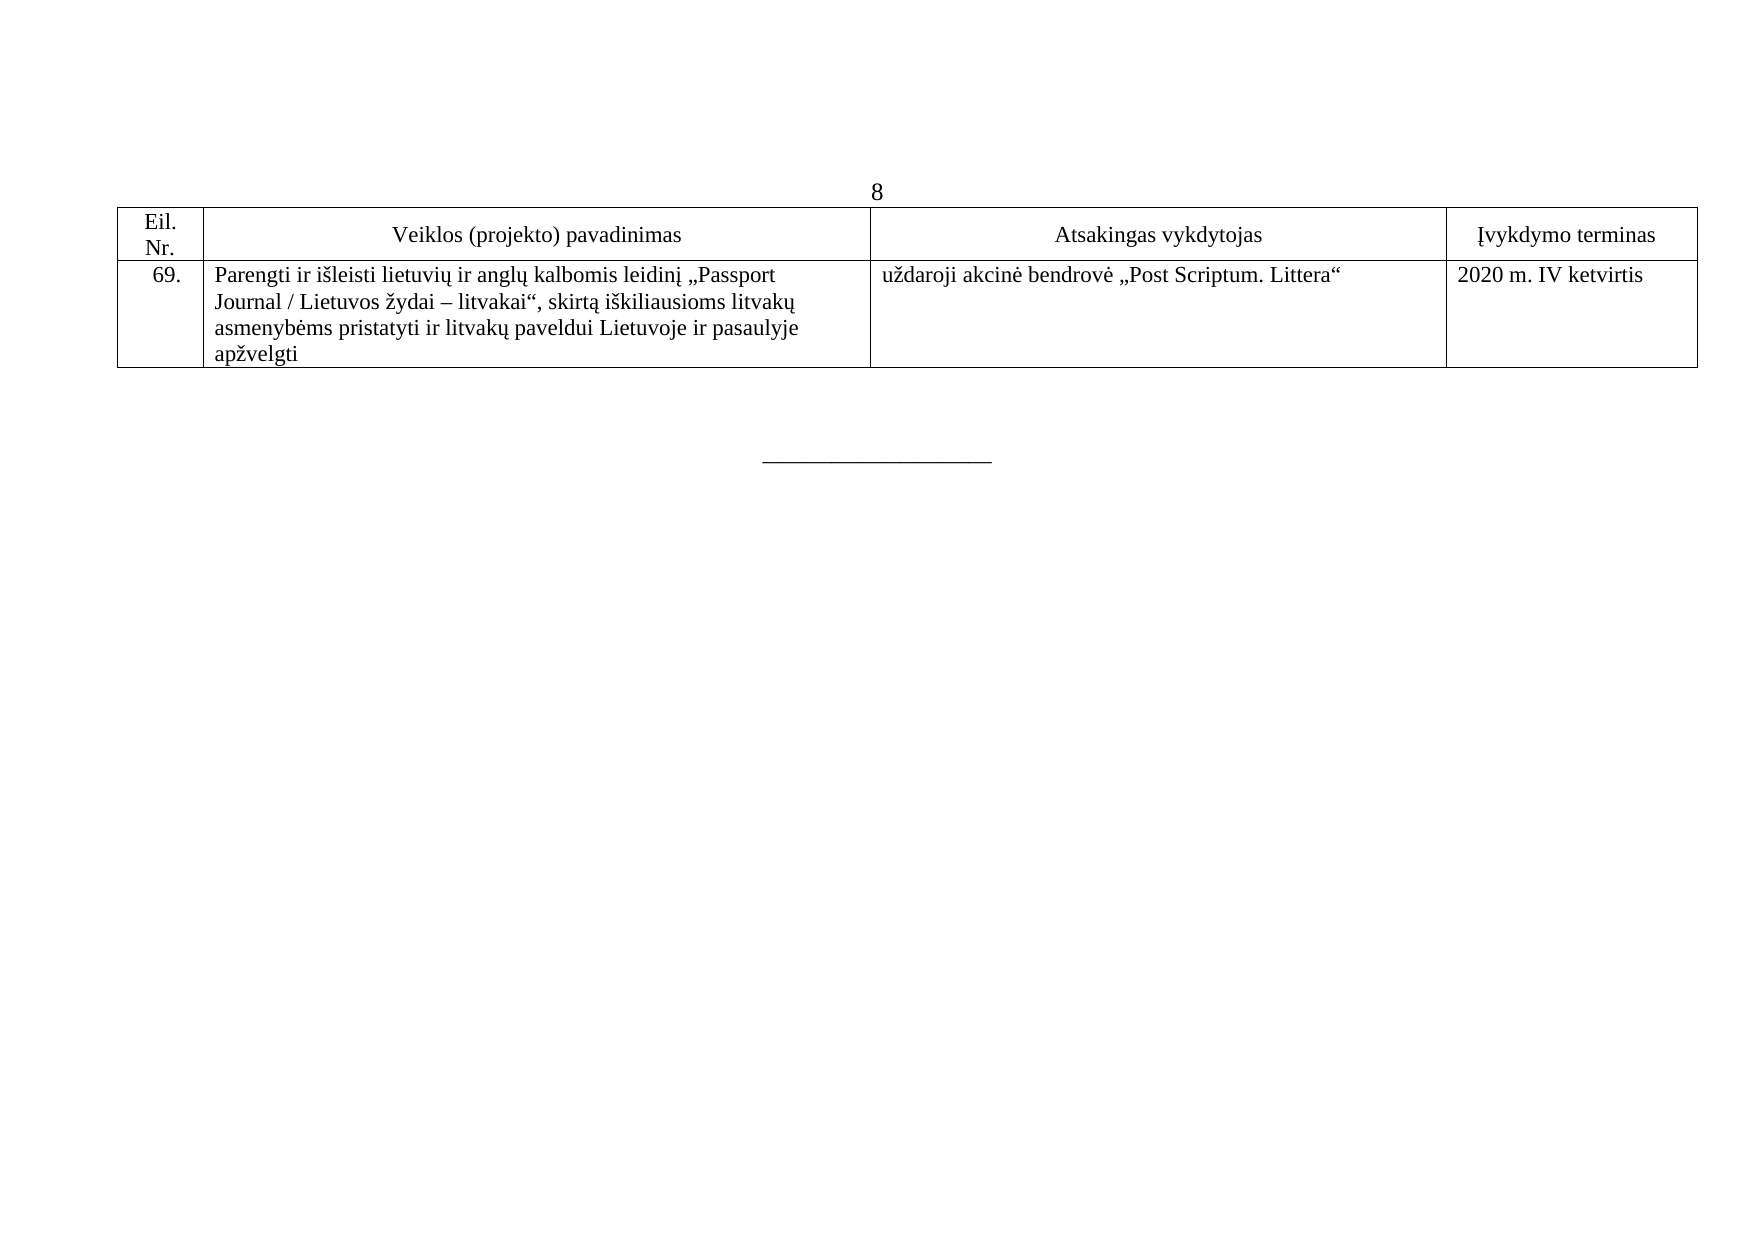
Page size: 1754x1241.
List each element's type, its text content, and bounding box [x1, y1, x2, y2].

table_header Įvykdymo terminas [1447, 208, 1697, 260]
table_cell 69. [118, 261, 203, 367]
table_header Veiklos (projekto) pavadinimas [204, 208, 870, 260]
table_cell 2020 m. IV ketvirtis [1447, 261, 1697, 367]
table_header Atsakingas vykdytojas [871, 208, 1446, 260]
table_cell uždaroji akcinė bendrovė „Post Scriptum. Littera“ [871, 261, 1446, 367]
table_cell Parengti ir išleisti lietuvių ir anglų kalbomis leidinį „Passport Journal / Lietuvos žydai – litvakai“, skirtą iškiliausioms litvakų asmenybėms pristatyti ir litvakų paveldui Lietuvoje ir pasaulyje apžvelgti [204, 261, 870, 367]
text –––––––––––––––––––– [118, 447, 1636, 473]
table_header Eil. Nr. [118, 208, 203, 260]
